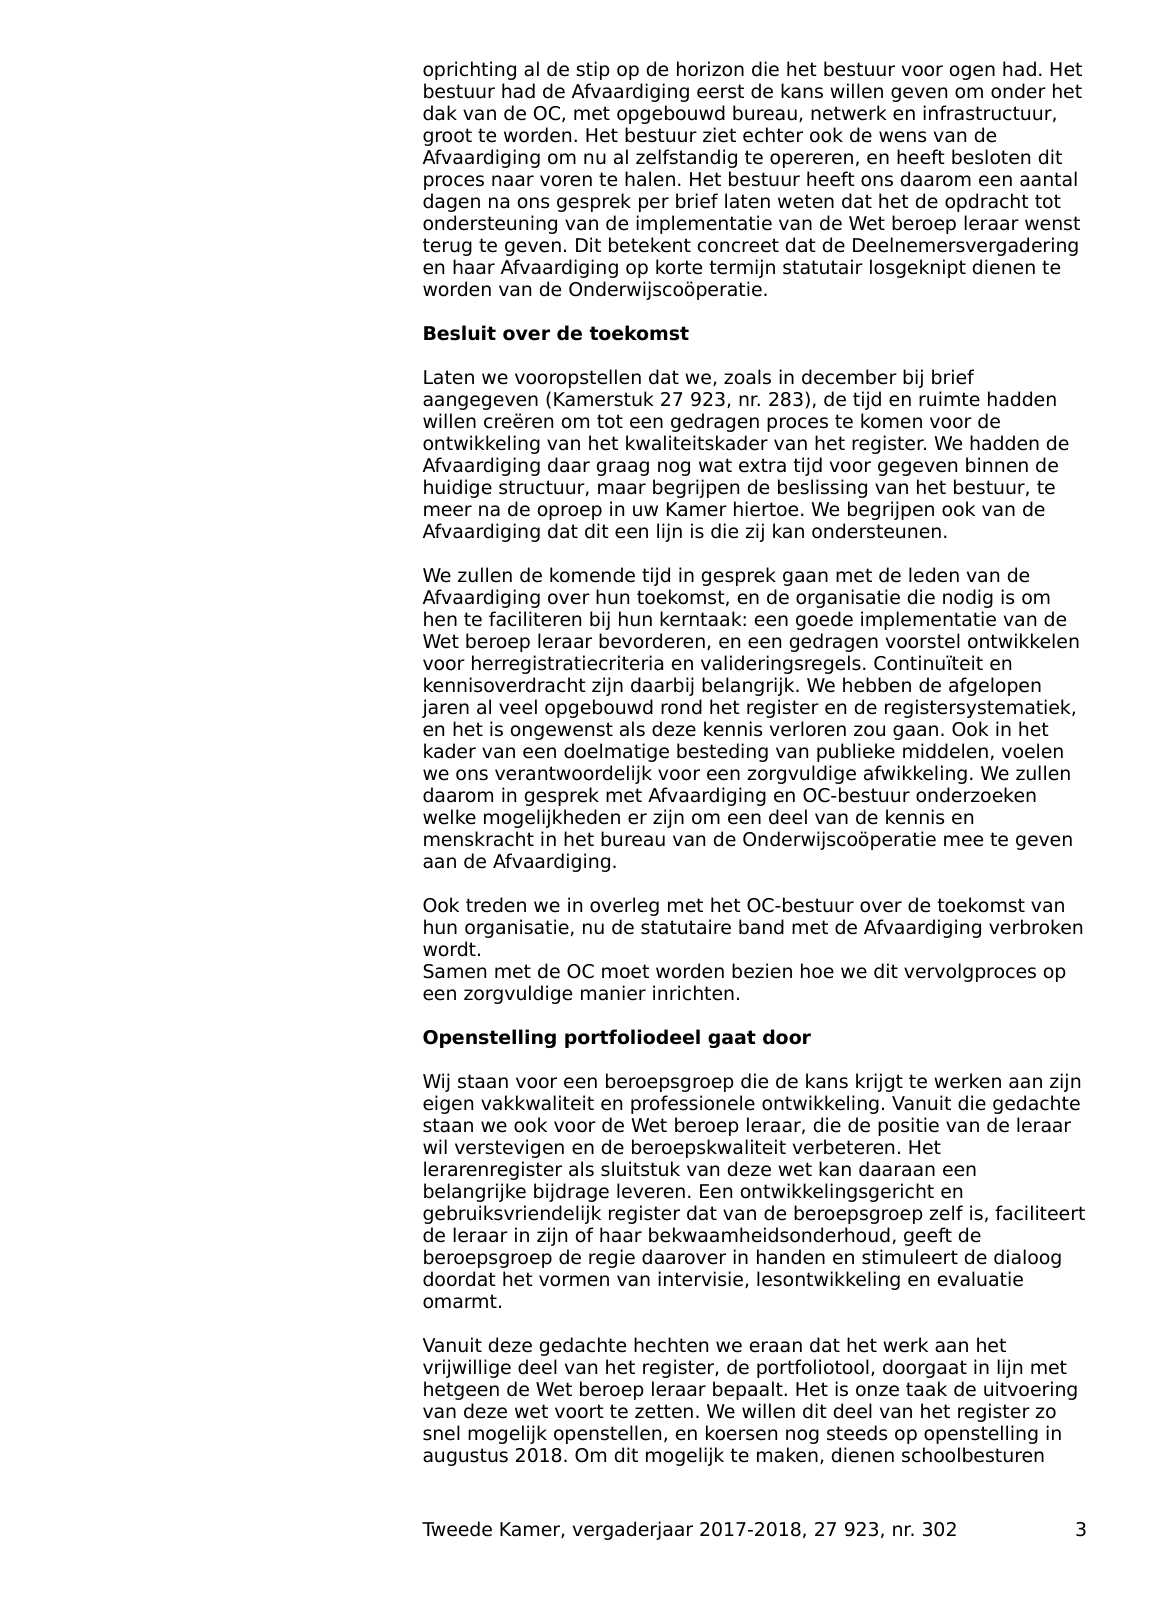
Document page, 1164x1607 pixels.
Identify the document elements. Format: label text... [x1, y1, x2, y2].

text We zullen de komende tijd in gesprek gaan met de leden van de Afvaardiging over hun toekomst, en de organisatie die nodig is om hen te faciliteren bij hun kerntaak: een goede implementatie van de Wet beroep leraar bevorderen, en een gedragen voorstel ontwikkelen voor herregistratiecriteria en valideringsregels. Continuïteit en kennisoverdracht zijn daarbij belangrijk. We hebben de afgelopen jaren al veel opgebouwd rond het register en de registersystematiek, en het is ongewenst als deze kennis verloren zou gaan. Ook in het kader van een doelmatige besteding van publieke middelen, voelen we ons verantwoordelijk voor een zorgvuldige afwikkeling. We zullen daarom in gesprek met Afvaardiging en OC-bestuur onderzoeken welke mogelijkheden er zijn om een deel van de kennis en menskracht in het bureau van de Onderwijscoöperatie mee te geven aan de Afvaardiging. [422, 565, 1087, 873]
subtitle Openstelling portfoliodeel gaat door [422, 1027, 1087, 1049]
text Ook treden we in overleg met het OC-bestuur over de toekomst van hun organisatie, nu de statutaire band met de Afvaardiging verbroken wordt. [422, 895, 1087, 961]
text Laten we vooropstellen dat we, zoals in december bij brief aangegeven (Kamerstuk 27 923, nr. 283), de tijd en ruimte hadden willen creëren om tot een gedragen proces te komen voor de ontwikkeling van het kwaliteitskader van het register. We hadden de Afvaardiging daar graag nog wat extra tijd voor gegeven binnen de huidige structuur, maar begrijpen de beslissing van het bestuur, te meer na de oproep in uw Kamer hiertoe. We begrijpen ook van de Afvaardiging dat dit een lijn is die zij kan ondersteunen. [422, 367, 1087, 543]
text Samen met de OC moet worden bezien hoe we dit vervolgproces op een zorgvuldige manier inrichten. [422, 961, 1087, 1005]
subtitle Besluit over de toekomst [422, 323, 1087, 345]
text Vanuit deze gedachte hechten we eraan dat het werk aan het vrijwillige deel van het register, de portfoliotool, doorgaat in lijn met hetgeen de Wet beroep leraar bepaalt. Het is onze taak de uitvoering van deze wet voort te zetten. We willen dit deel van het register zo snel mogelijk openstellen, en koersen nog steeds op openstelling in augustus 2018. Om dit mogelijk te maken, dienen schoolbesturen [422, 1335, 1087, 1467]
text oprichting al de stip op de horizon die het bestuur voor ogen had. Het bestuur had de Afvaardiging eerst de kans willen geven om onder het dak van de OC, met opgebouwd bureau, netwerk en infrastructuur, groot te worden. Het bestuur ziet echter ook de wens van de Afvaardiging om nu al zelfstandig te opereren, en heeft besloten dit proces naar voren te halen. Het bestuur heeft ons daarom een aantal dagen na ons gesprek per brief laten weten dat het de opdracht tot ondersteuning van de implementatie van de Wet beroep leraar wenst terug te geven. Dit betekent concreet dat de Deelnemersvergadering en haar Afvaardiging op korte termijn statutair losgeknipt dienen te worden van de Onderwijscoöperatie. [422, 59, 1087, 301]
text Wij staan voor een beroepsgroep die de kans krijgt te werken aan zijn eigen vakkwaliteit en professionele ontwikkeling. Vanuit die gedachte staan we ook voor de Wet beroep leraar, die de positie van de leraar wil verstevigen en de beroepskwaliteit verbeteren. Het lerarenregister als sluitstuk van deze wet kan daaraan een belangrijke bijdrage leveren. Een ontwikkelingsgericht en gebruiksvriendelijk register dat van de beroepsgroep zelf is, faciliteert de leraar in zijn of haar bekwaamheidsonderhoud, geeft de beroepsgroep de regie daarover in handen en stimuleert de dialoog doordat het vormen van intervisie, lesontwikkeling en evaluatie omarmt. [422, 1071, 1087, 1313]
